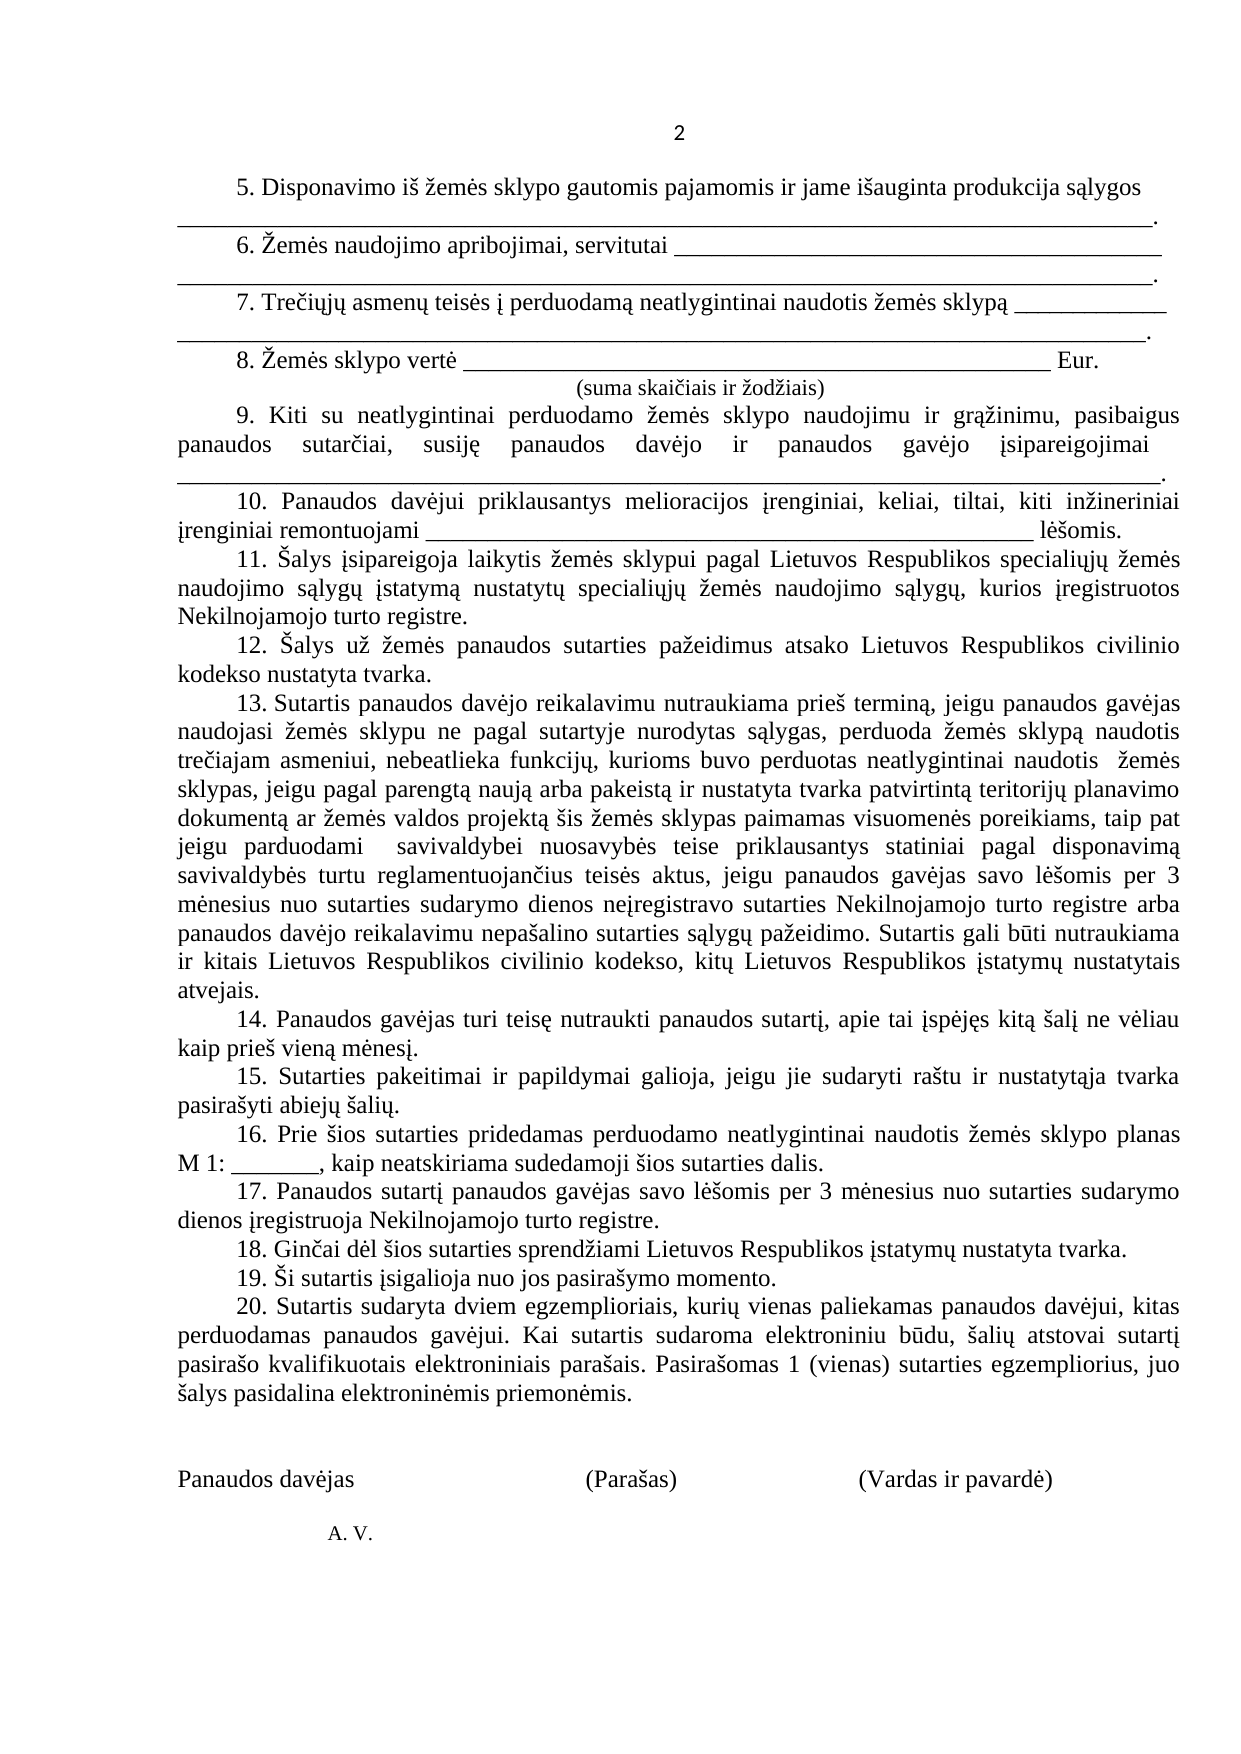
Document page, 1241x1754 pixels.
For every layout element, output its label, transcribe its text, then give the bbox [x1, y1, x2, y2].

text 19. Ši sutartis įsigalioja nuo jos pasirašymo momento. [177, 1263, 1181, 1291]
text 9. Kiti su neatlygintinai perduodamo žemės sklypo naudojimu ir grąžinimu, pasibaigus panaudos sutarčiai, susiję panaudos davėjo ir panaudos gavėjo įsipareigojimai . [177, 400, 1181, 486]
text 13. Sutartis panaudos davėjo reikalavimu nutraukiama prieš terminą, jeigu panaudos gavėjas naudojasi žemės sklypu ne pagal sutartyje nurodytas sąlygas, perduoda žemės sklypą naudotis trečiajam asmeniui, nebeatlieka funkcijų, kurioms buvo perduotas neatlygintinai naudotis žemės sklypas, jeigu pagal parengtą naują arba pakeistą ir nustatyta tvarka patvirtintą teritorijų planavimo dokumentą ar žemės valdos projektą šis žemės sklypas paimamas visuomenės poreikiams, taip pat jeigu parduodami savivaldybei nuosavybės teise priklausantys statiniai pagal disponavimą savivaldybės turtu reglamentuojančius teisės aktus, jeigu panaudos gavėjas savo lėšomis per 3 mėnesius nuo sutarties sudarymo dienos neįregistravo sutarties Nekilnojamojo turto registre arba panaudos davėjo reikalavimu nepašalino sutarties sąlygų pažeidimo. Sutartis gali būti nutraukiama ir kitais Lietuvos Respublikos civilinio kodekso, kitų Lietuvos Respublikos įstatymų nustatytais atvejais. [177, 688, 1181, 1004]
text (suma skaičiais ir žodžiais) [517, 374, 1181, 400]
text 11. Šalys įsipareigoja laikytis žemės sklypui pagal Lietuvos Respublikos specialiųjų žemės naudojimo sąlygų įstatymą nustatytų specialiųjų žemės naudojimo sąlygų, kurios įregistruotos Nekilnojamojo turto registre. [177, 544, 1181, 630]
text 18. Ginčai dėl šios sutarties sprendžiami Lietuvos Respublikos įstatymų nustatyta tvarka. [177, 1234, 1181, 1263]
text 17. Panaudos sutartį panaudos gavėjas savo lėšomis per 3 mėnesius nuo sutarties sudarymo dienos įregistruoja Nekilnojamojo turto registre. [177, 1176, 1181, 1234]
text 12. Šalys už žemės panaudos sutarties pažeidimus atsako Lietuvos Respublikos civilinio kodekso nustatyta tvarka. [177, 630, 1181, 688]
text ______________________________________________________________________________. [177, 201, 1181, 230]
text 14. Panaudos gavėjas turi teisę nutraukti panaudos sutartį, apie tai įspėjęs kitą šalį ne vėliau kaip prieš vieną mėnesį. [177, 1004, 1181, 1061]
text A. V. [177, 1521, 1181, 1545]
text 10. Panaudos davėjui priklausantys melioracijos įrenginiai, keliai, tiltai, kiti inžineriniai įrenginiai remontuojami lėšomis. [177, 486, 1181, 544]
text Panaudos davėjas (Parašas) (Vardas ir pavardė) [177, 1464, 1181, 1493]
text . [177, 316, 1181, 345]
text 16. Prie šios sutarties pridedamas perduodamo neatlygintinai naudotis žemės sklypo planas M 1: _______, kaip neatskiriama sudedamoji šios sutarties dalis. [177, 1119, 1181, 1176]
text 5. Disponavimo iš žemės sklypo gautomis pajamomis ir jame išauginta produkcija sąlygos [177, 172, 1181, 201]
text 20. Sutartis sudaryta dviem egzemplioriais, kurių vienas paliekamas panaudos davėjui, kitas perduodamas panaudos gavėjui. Kai sutartis sudaroma elektroniniu būdu, šalių atstovai sutartį pasirašo kvalifikuotais elektroniniais parašais. Pasirašomas 1 (vienas) sutarties egzempliorius, juo šalys pasidalina elektroninėmis priemonėmis. [177, 1291, 1181, 1406]
text 6. Žemės naudojimo apribojimai, servitutai _______________________________________ [177, 230, 1181, 259]
text 8. Žemės sklypo vertė _______________________________________________ Eur. [177, 345, 1181, 374]
text 15. Sutarties pakeitimai ir papildymai galioja, jeigu jie sudaryti raštu ir nustatytąja tvarka pasirašyti abiejų šalių. [177, 1061, 1181, 1119]
text 7. Trečiųjų asmenų teisės į perduodamą neatlygintinai naudotis žemės sklypą [177, 287, 1181, 316]
text ______________________________________________________________________________. [177, 259, 1181, 287]
